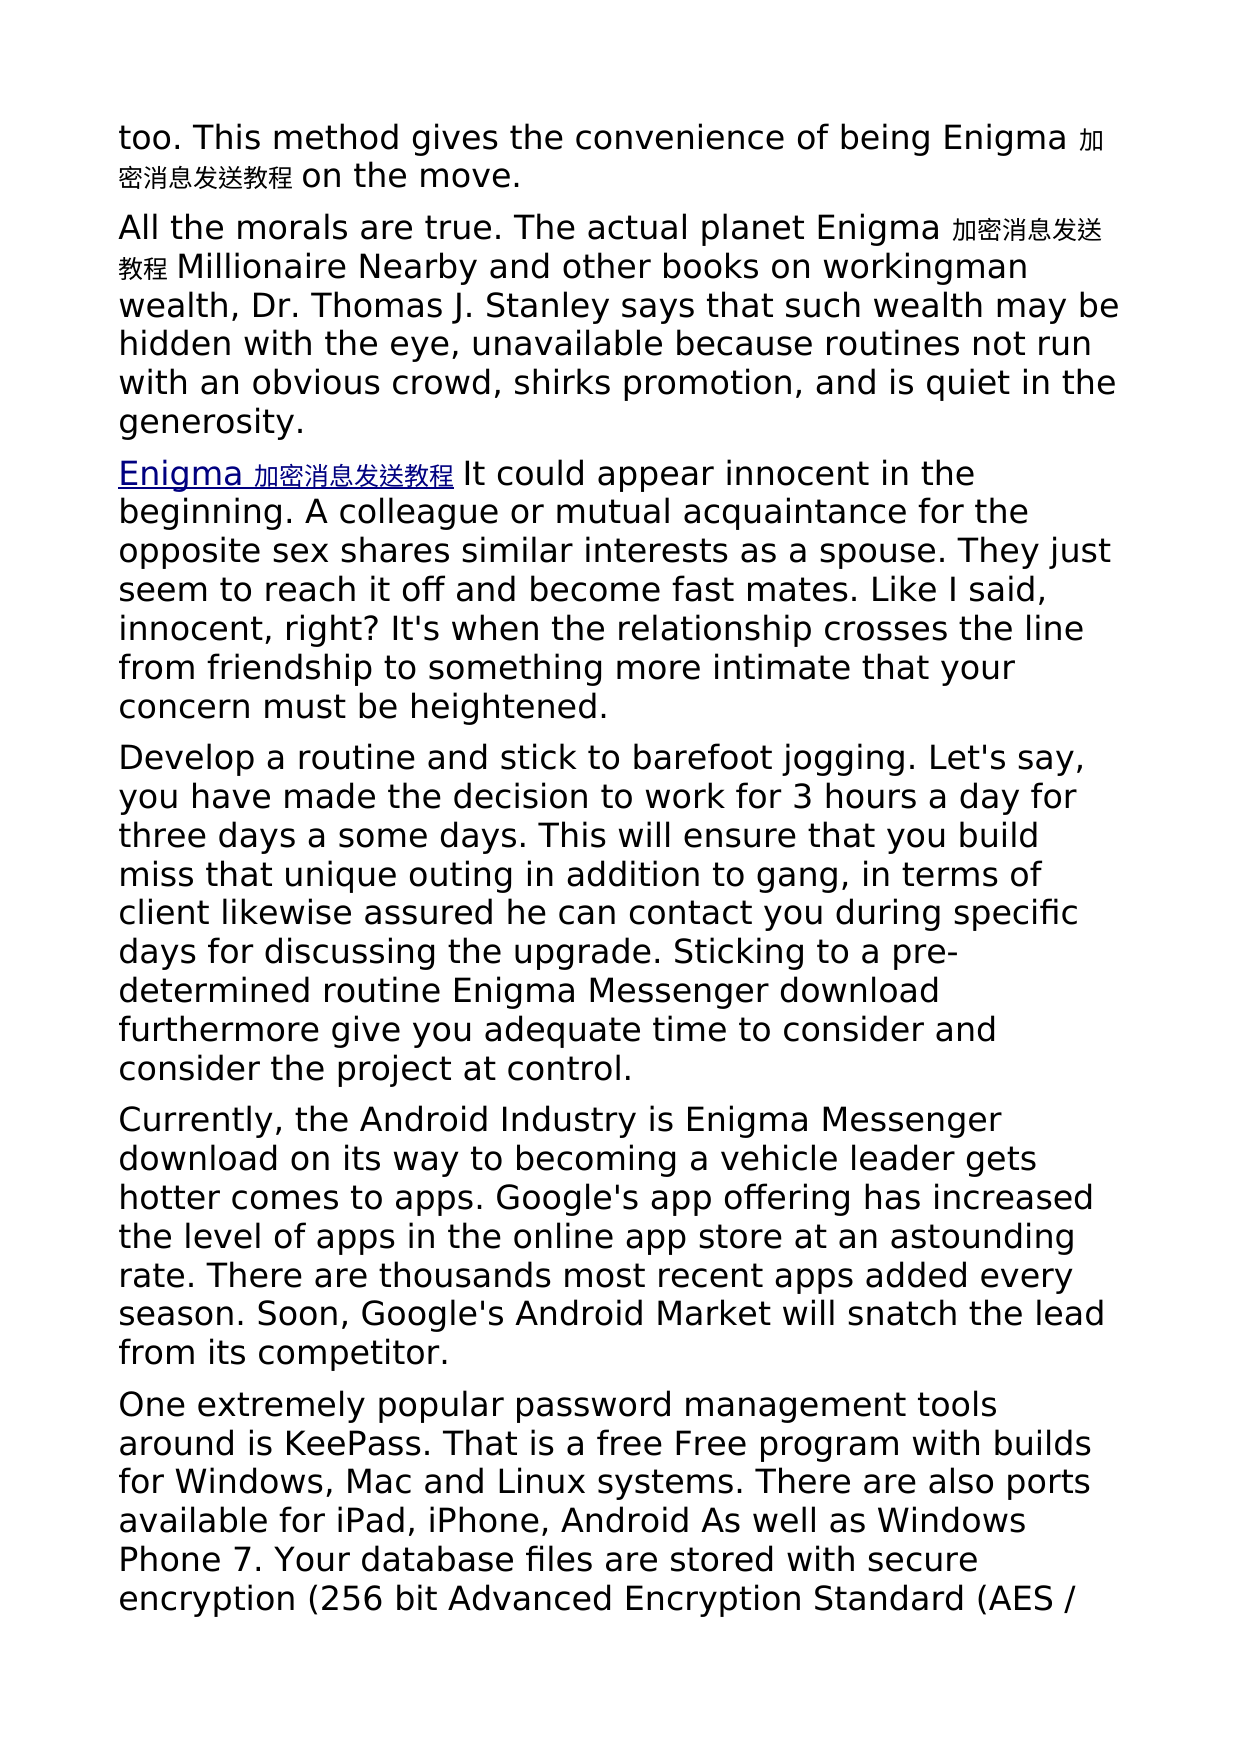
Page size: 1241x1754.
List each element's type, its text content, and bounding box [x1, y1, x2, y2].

text Develop a routine and stick to barefoot jogging. Let's say, you have made the decision to work for 3 hours a day for three days a some days. This will ensure that you build miss that unique outing in addition to gang, in terms of client likewise assured he can contact you during specific days for discussing the upgrade. Sticking to a pre-determined routine Enigma Messenger download furthermore give you adequate time to consider and consider the project at control. [118, 738, 1122, 1088]
text All the morals are true. The actual planet Enigma 加密消息发送教程 Millionaire Nearby and other books on workingman wealth, Dr. Thomas J. Stanley says that such wealth may be hidden with the eye, unavailable because routines not run with an obvious crowd, shirks promotion, and is quiet in the generosity. [118, 208, 1122, 441]
text Currently, the Android Industry is Enigma Messenger download on its way to becoming a vehicle leader gets hotter comes to apps. Google's app offering has increased the level of apps in the online app store at an astounding rate. There are thousands most recent apps added every season. Soon, Google's Android Market will snatch the lead from its competitor. [118, 1101, 1122, 1373]
text too. This method gives the convenience of being Enigma 加密消息发送教程 on the move. [118, 118, 1122, 196]
text Enigma 加密消息发送教程 It could appear innocent in the beginning. A colleague or mutual acquaintance for the opposite sex shares similar interests as a spouse. They just seem to reach it off and become fast mates. Like I said, innocent, right? It's when the relationship crosses the line from friendship to something more intimate that your concern must be heightened. [118, 454, 1122, 726]
text One extremely popular password management tools around is KeePass. That is a free Free program with builds for Windows, Mac and Linux systems. There are also ports available for iPad, iPhone, Android As well as Windows Phone 7. Your database files are stored with secure encryption (256 bit Advanced Encryption Standard (AES / [118, 1385, 1122, 1618]
